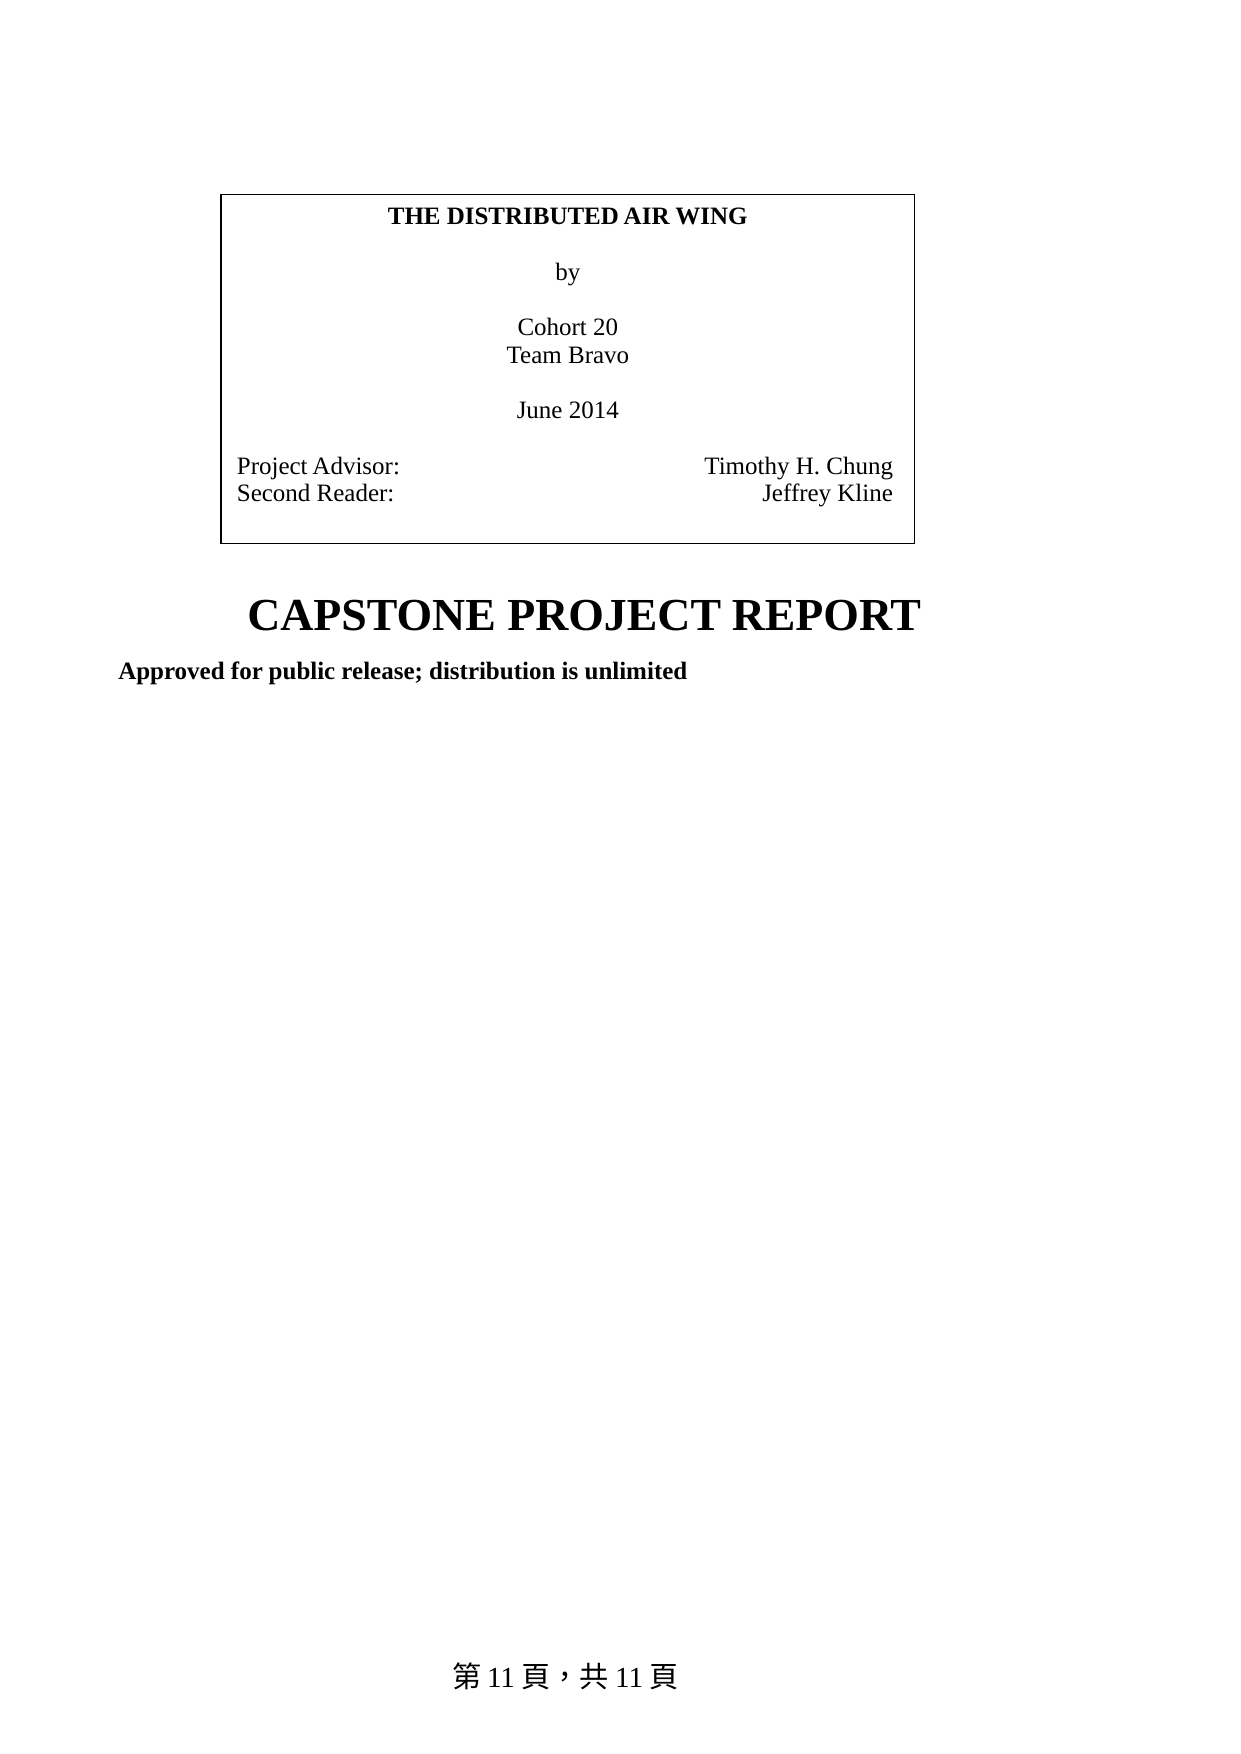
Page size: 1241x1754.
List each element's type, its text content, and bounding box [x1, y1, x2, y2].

text by [237, 258, 899, 286]
text CAPSTONE PROJECT REPORT [118, 127, 1050, 652]
text Second Reader: Jeffrey Kline [237, 479, 899, 507]
text Cohort 20 [237, 313, 899, 341]
text Team Bravo [237, 341, 899, 369]
text June 2014 [237, 396, 899, 424]
text Project Advisor: Timothy H. Chung [237, 452, 899, 479]
text Approved for public release; distribution is unlimited [118, 652, 1050, 689]
text THE DISTRIBUTED AIR WING [237, 202, 899, 230]
